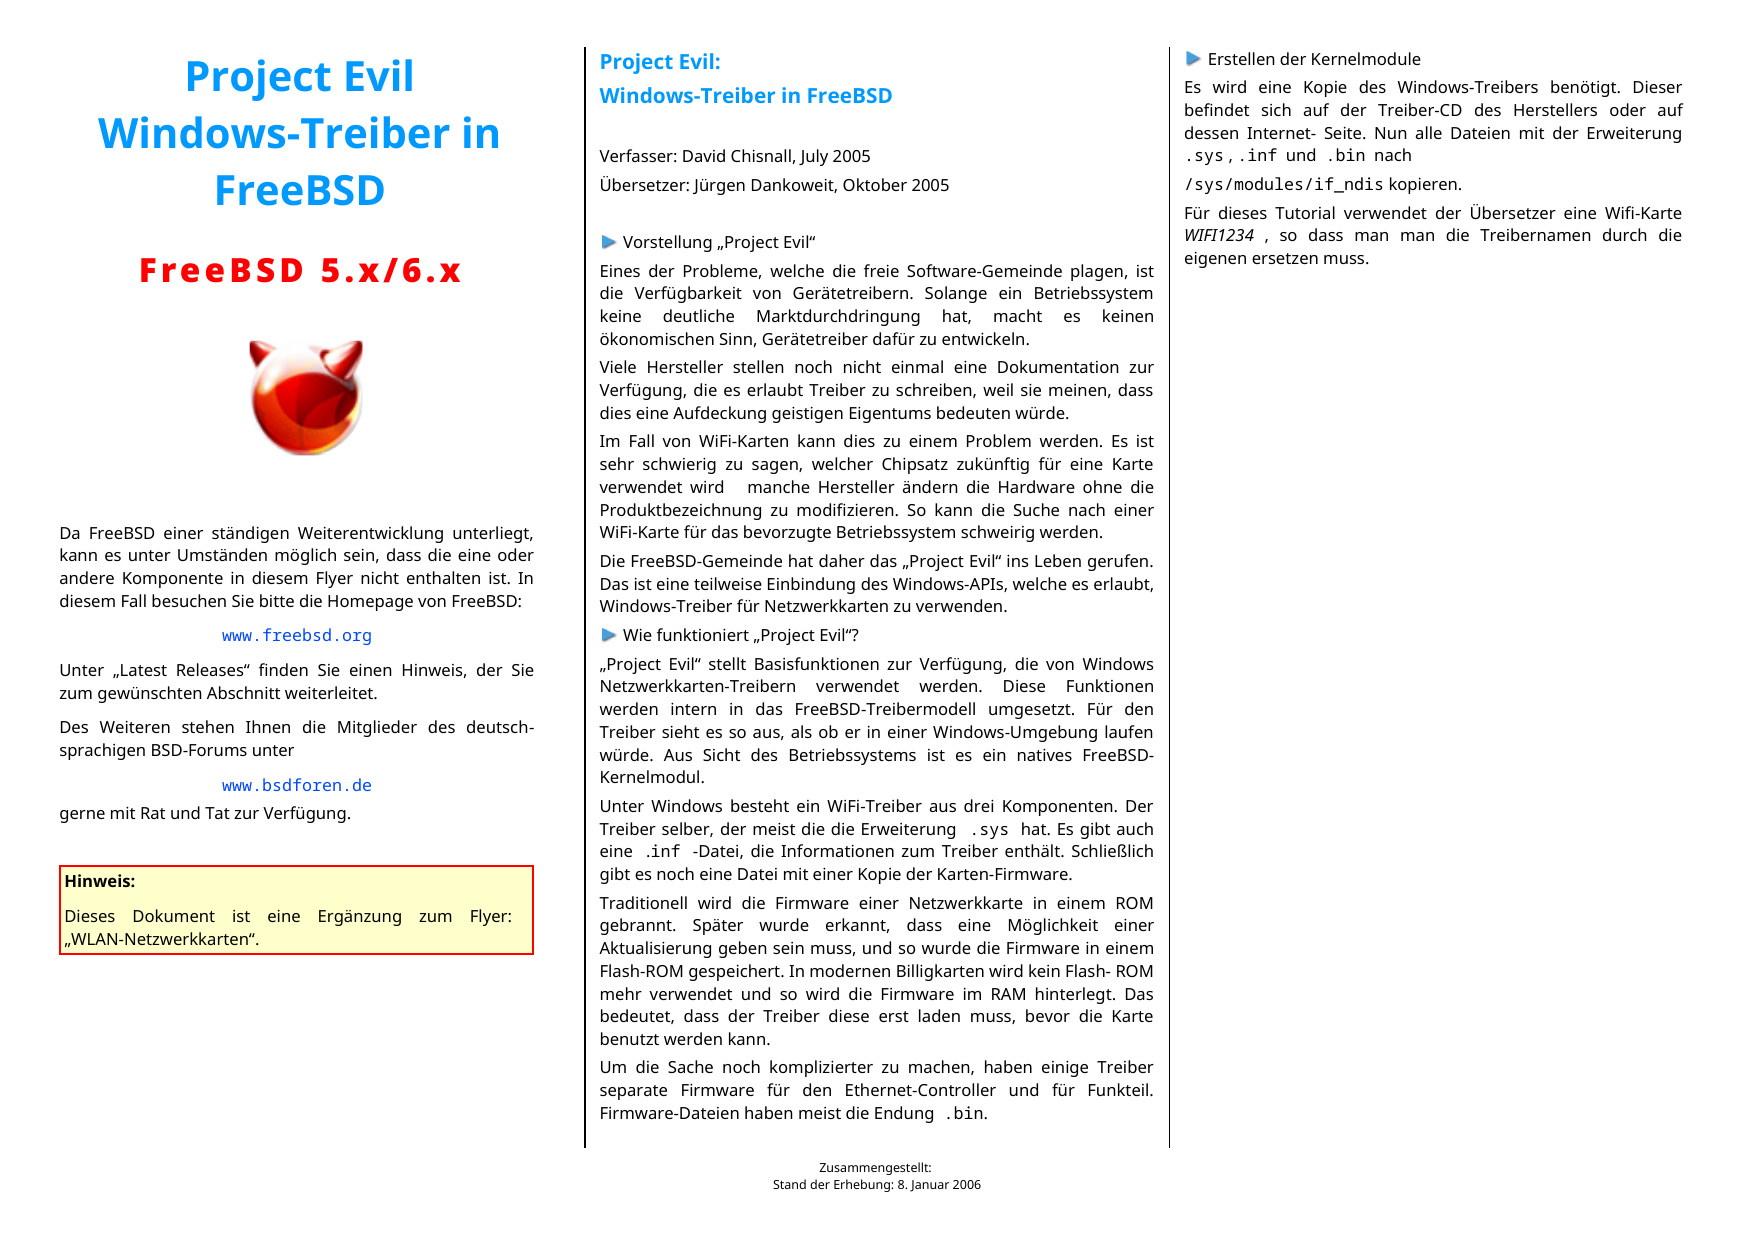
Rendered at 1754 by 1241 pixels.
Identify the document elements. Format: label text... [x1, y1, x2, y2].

text Es wird eine Kopie des Windows-Treibers benötigt. Dieser befindet sich auf der Treiber-CD des Herstellers oder auf dessen Internet- Seite. Nun alle Dateien mit der Erweiterung .sys , .inf und .bin nach [1184, 76, 1683, 167]
text gerne mit Rat und Tat zur Verfügung. [59, 802, 570, 824]
text /sys/modules/if_ndis kopieren. [1184, 173, 1683, 195]
text Des Weiteren stehen Ihnen die Mitglieder des deutsch­sprachigen BSD-Forums unter [59, 716, 534, 761]
text www.freebsd.org [59, 624, 534, 647]
picture [600, 233, 619, 251]
list Erstellen der Kernelmodule [1184, 47, 1683, 70]
text Da FreeBSD einer ständigen Weiterentwicklung unterliegt, kann es unter Umständen möglich sein, dass die eine oder andere Komponente in diesem Flyer nicht enthalten ist. In diesem Fall besuchen Sie bitte die Homepage von FreeBSD: [59, 521, 534, 612]
text Windows-Treiber in FreeBSD [599, 82, 1154, 110]
text Unter „Latest Releases“ finden Sie einen Hinweis, der Sie zum gewünschten Abschnitt weiterleitet. [59, 659, 534, 704]
text Project Evil Windows-Treiber in FreeBSD [59, 47, 540, 218]
text Im Fall von WiFi-Karten kann dies zu einem Problem werden. Es ist sehr schwierig zu sagen, welcher Chipsatz zukünftig für eine Karte verwendet wird manche Hersteller ändern die Hardware ohne die Produktbezeichnung zu modifizieren. So kann die Suche nach einer WiFi-Karte für das bevorzugte Betriebssystem schweirig werden. [599, 430, 1154, 544]
text Traditionell wird die Firmware einer Netzwerkkarte in einem ROM gebrannt. Später wurde erkannt, dass eine Möglichkeit einer Aktualisierung geben sein muss, und so wurde die Firmware in einem Flash-ROM gespeichert. In modernen Billigkarten wird kein Flash- ROM mehr verwendet und so wird die Firmware im RAM hinterlegt. Das bedeutet, dass der Treiber diese erst laden muss, bevor die Karte benutzt werden kann. [599, 891, 1154, 1050]
text Die FreeBSD-Gemeinde hat daher das „Project Evil“ ins Leben gerufen. Das ist eine teilweise Einbindung des Windows-APIs, welche es erlaubt, Windows-Treiber für Netzwerkkarten zu verwenden. [599, 549, 1154, 618]
text Unter Windows besteht ein WiFi-Treiber aus drei Komponenten. Der Treiber selber, der meist die die Erweiterung .sys hat. Es gibt auch eine .inf -Datei, die Informationen zum Treiber enthält. Schließlich gibt es noch eine Datei mit einer Kopie der Karten-Firmware. [599, 794, 1154, 885]
text Verfasser: David Chisnall, July 2005 [599, 145, 1154, 167]
picture [248, 339, 367, 458]
text Für dieses Tutorial verwendet der Übersetzer eine Wifi-Karte WIFI1234 , so dass man man die Treibernamen durch die eigenen ersetzen muss. [1184, 201, 1683, 269]
text www.bsdforen.de [59, 773, 534, 796]
text Übersetzer: Jürgen Dankoweit, Oktober 2005 [599, 173, 1154, 196]
picture [1185, 49, 1203, 68]
list Vorstellung „Project Evil“ [599, 231, 1154, 253]
text Eines der Probleme, welche die freie Software-Gemeinde plagen, ist die Verfügbarkeit von Gerätetreibern. Solange ein Betriebssystem keine deutliche Marktdurchdringung hat, macht es keinen ökonomischen Sinn, Gerätetreiber dafür zu entwickeln. [599, 259, 1154, 350]
text FreeBSD 5.x/6.x [59, 247, 540, 292]
picture [600, 626, 619, 644]
text Dieses Dokument ist eine Ergänzung zum Flyer: „WLAN-Netzwerkkarten“. [61, 900, 532, 953]
text Hinweis: [61, 867, 532, 893]
list Wie funktioniert „Project Evil“? [599, 624, 1154, 646]
text „Project Evil“ stellt Basisfunktionen zur Verfügung, die von Windows Netzwerkkarten-Treibern verwendet werden. Diese Funktionen werden intern in das FreeBSD-Treibermodell umgesetzt. Für den Treiber sieht es so aus, als ob er in einer Windows-Umgebung laufen würde. Aus Sicht des Betriebssystems ist es ein natives FreeBSD-Kernelmodul. [599, 652, 1154, 788]
text Um die Sache noch komplizierter zu machen, haben einige Treiber separate Firmware für den Ethernet-Controller und für Funkteil. Firmware-Dateien haben meist die Endung .bin. [599, 1056, 1154, 1124]
text Project Evil: [599, 47, 1154, 76]
text Viele Hersteller stellen noch nicht einmal eine Dokumentation zur Verfügung, die es erlaubt Treiber zu schreiben, weil sie meinen, dass dies eine Aufdeckung geistigen Eigentums bedeuten würde. [599, 356, 1154, 424]
